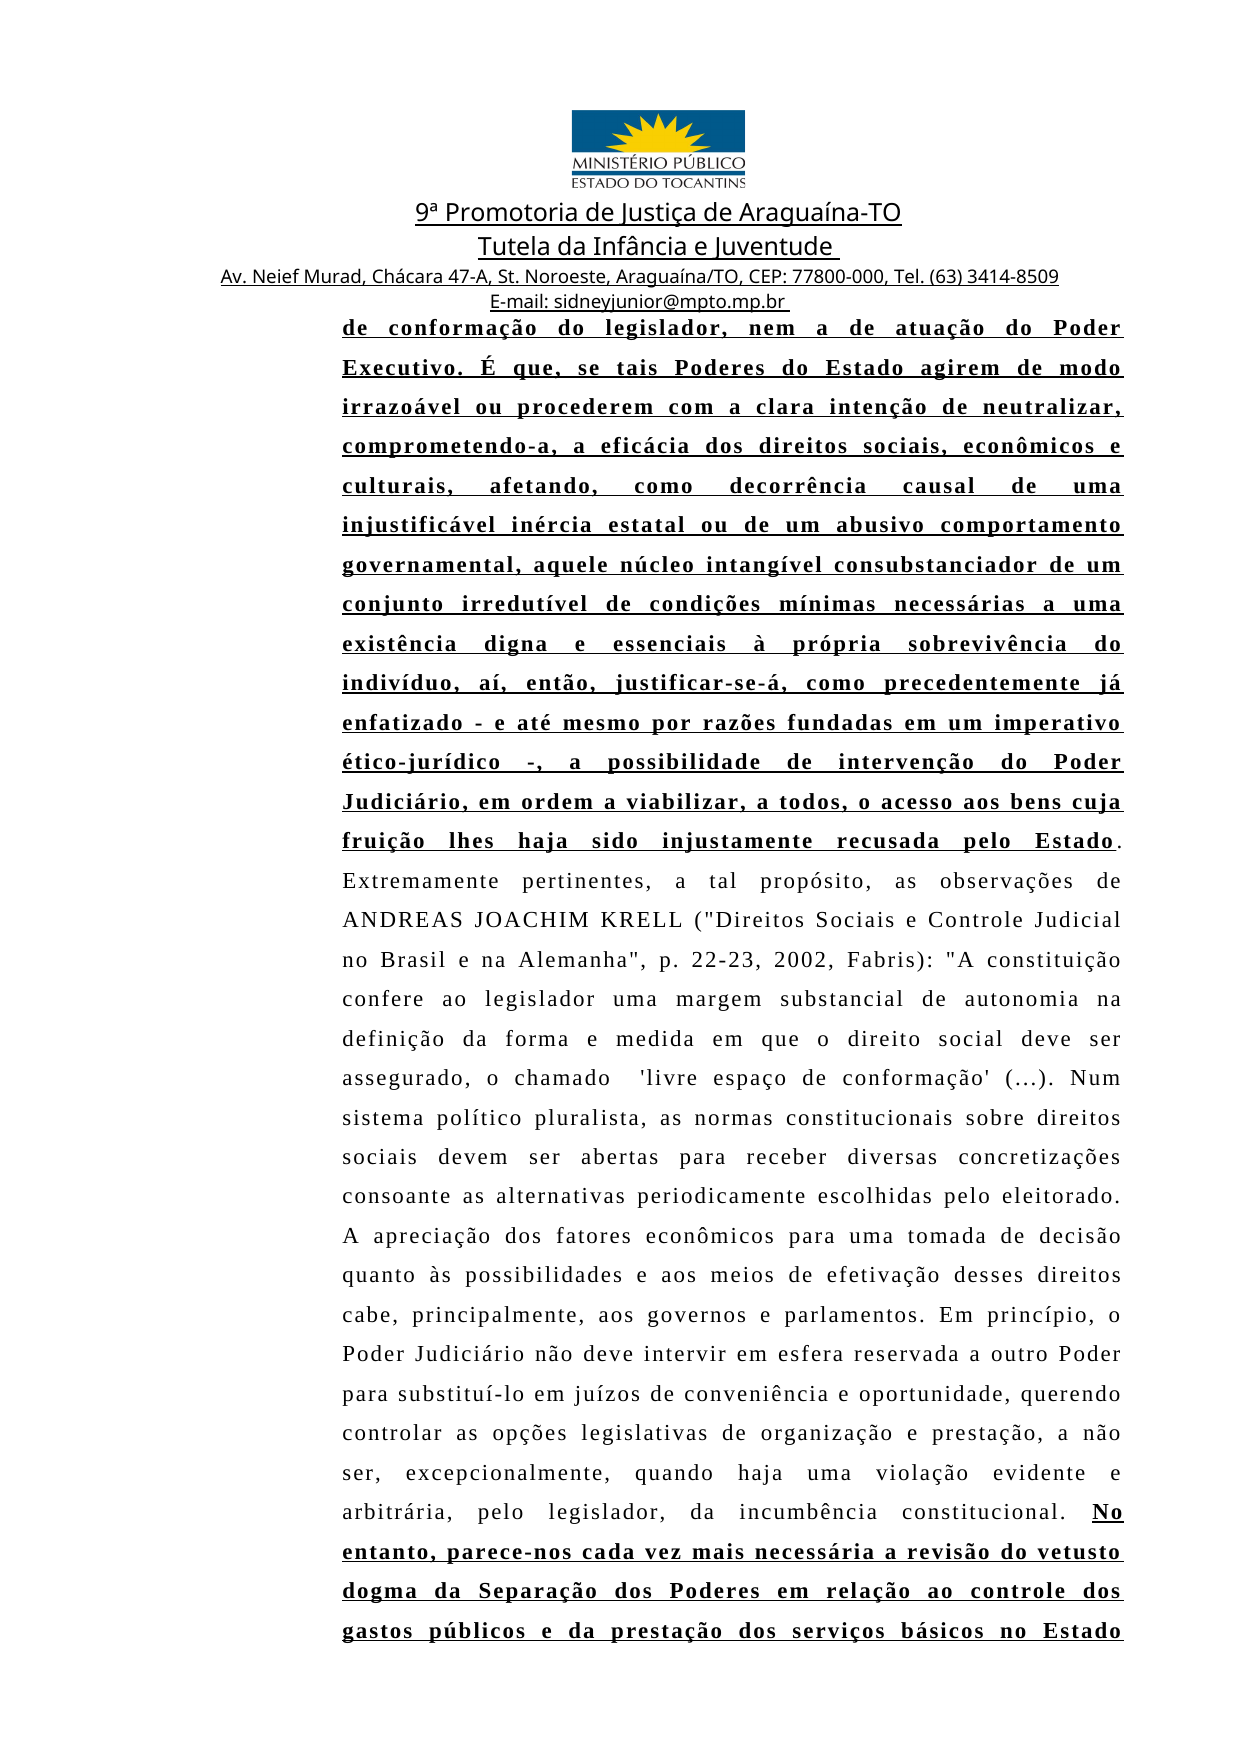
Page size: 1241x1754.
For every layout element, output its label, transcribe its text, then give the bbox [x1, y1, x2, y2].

text governamental, aquele núcleo intangível consubstanciador de um [342, 536, 1122, 574]
text Judiciário, em ordem a viabilizar, a todos, o acesso aos bens cuja [342, 773, 1122, 811]
text comprometendo-a, a eficácia dos direitos sociais, econômicos e [342, 417, 1122, 455]
text existência digna e essenciais à própria sobrevivência do [342, 615, 1122, 653]
text culturais, afetando, como decorrência causal de uma [342, 457, 1122, 495]
text irrazoável ou procederem com a clara intenção de neutralizar, [342, 378, 1122, 416]
picture [571, 110, 746, 188]
text ético-jurídico -, a possibilidade de intervenção do Poder [342, 733, 1122, 771]
text conjunto irredutível de condições mínimas necessárias a uma [342, 575, 1122, 613]
text de conformação do legislador, nem a de atuação do Poder [342, 314, 1122, 337]
text injustificável inércia estatal ou de um abusivo comportamento [342, 496, 1122, 534]
text enfatizado - e até mesmo por razões fundadas em um imperativo [342, 694, 1122, 732]
text fruição lhes haja sido injustamente recusada pelo Estado. Extremamente pertinentes, a tal propósito, as observações de ANDREAS JOACHIM KRELL ("Direitos Sociais e Controle Judicial no Brasil e na Alemanha", p. 22-23, 2002, Fabris): "A constituição confere ao legislador uma margem substancial de autonomia na definição da forma e medida em que o direito social deve ser assegurado, o chamado 'livre espaço de conformação' (...). Num sistema político pluralista, as normas constitucionais sobre direitos sociais devem ser abertas para receber diversas concretizações consoante as alternativas periodicamente escolhidas pelo eleitorado. A apreciação dos fatores econômicos para uma tomada de decisão quanto às possibilidades e aos meios de efetivação desses direitos cabe, principalmente, aos governos e parlamentos. Em princípio, o Poder Judiciário não deve intervir em esfera reservada a outro Poder para substituí-lo em juízos de conveniência e oportunidade, querendo controlar as opções legislativas de organização e prestação, a não ser, excepcionalmente, quando haja uma violação evidente e arbitrária, pelo legislador, da incumbência constitucional. No entanto, parece-nos cada vez mais necessária a revisão do vetusto [342, 812, 1122, 1561]
text Executivo. É que, se tais Poderes do Estado agirem de modo [342, 338, 1122, 376]
text gastos públicos e da prestação dos serviços básicos no Estado [342, 1601, 1122, 1640]
text indivíduo, aí, então, justificar-se-á, como precedentemente já [342, 654, 1122, 692]
text dogma da Separação dos Poderes em relação ao controle dos [342, 1562, 1122, 1600]
